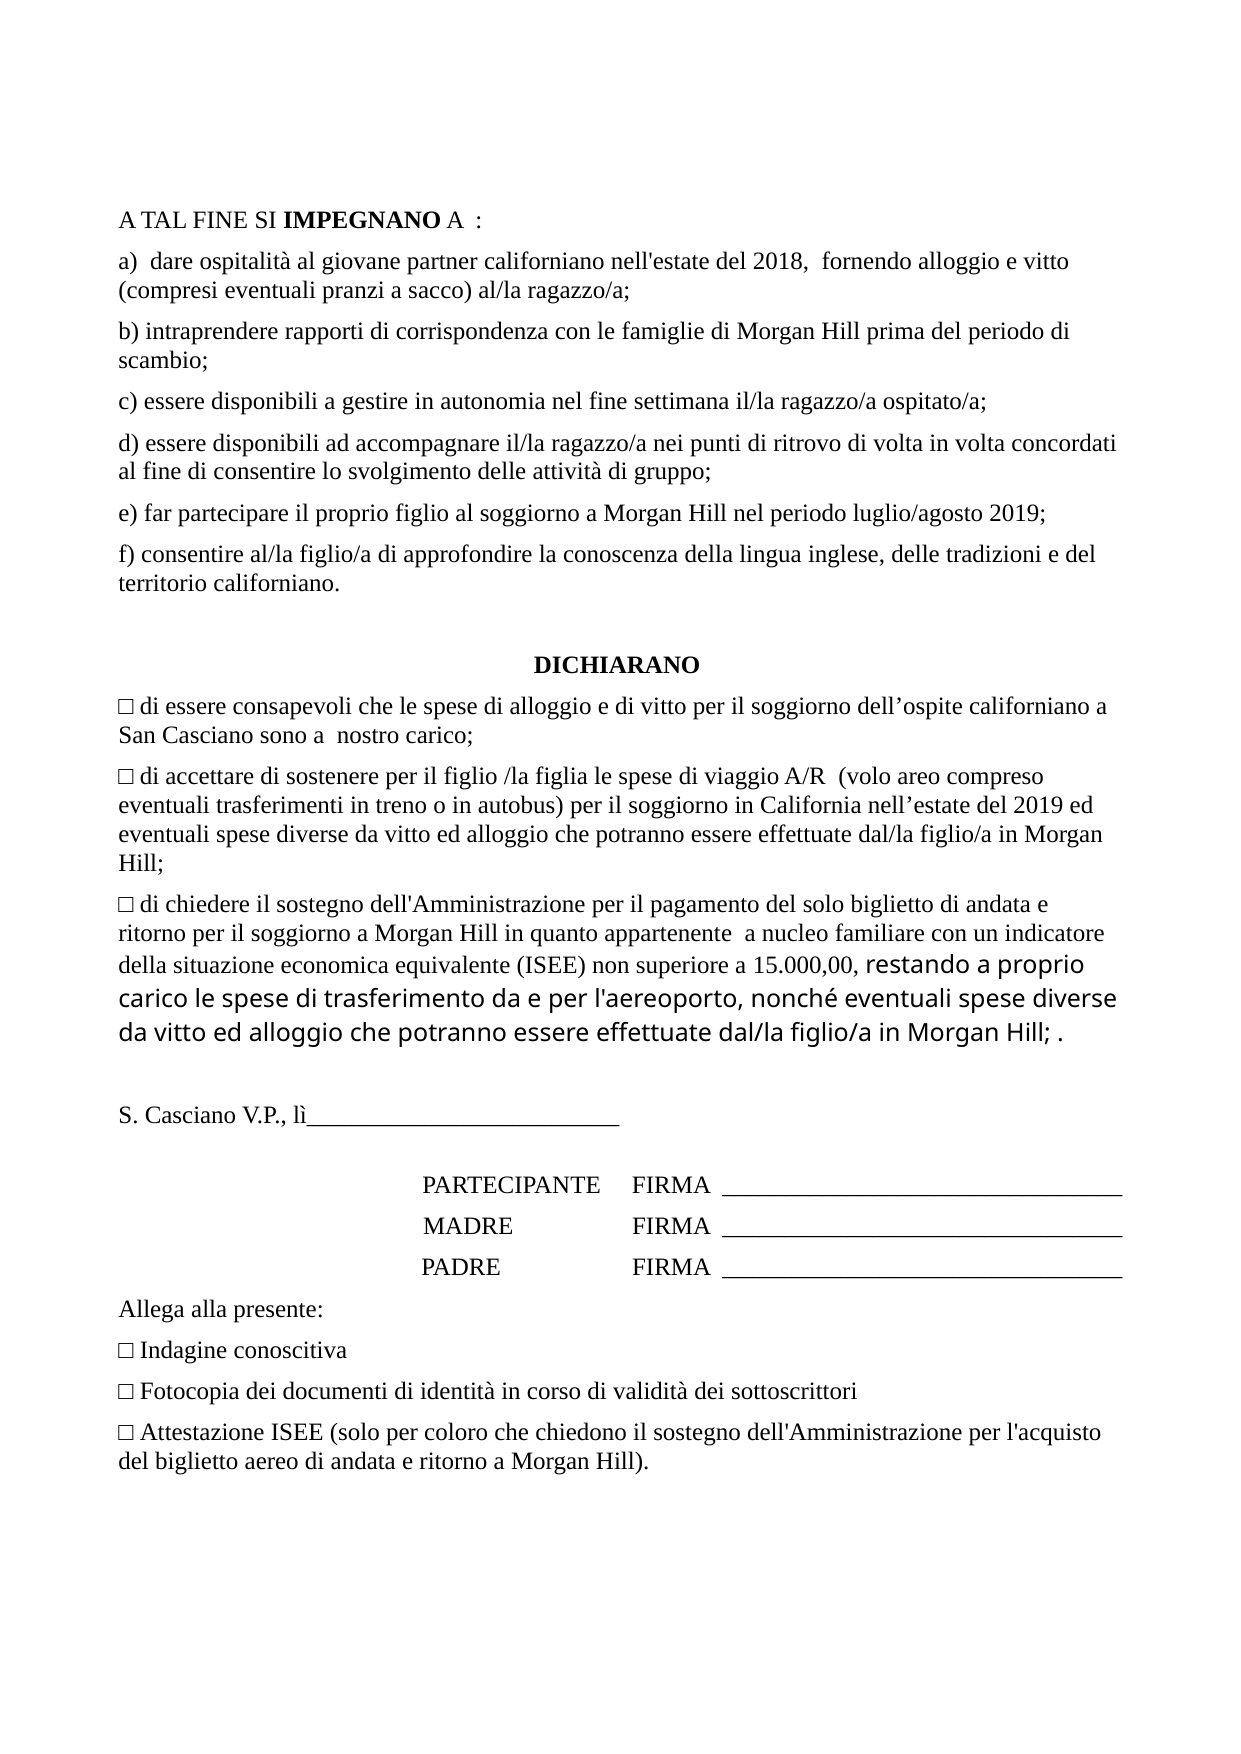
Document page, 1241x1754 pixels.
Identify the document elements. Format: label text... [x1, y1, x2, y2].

text □ Indagine conoscitiva [118, 1335, 1122, 1364]
text □ di chiedere il sostegno dell'Amministrazione per il pagamento del solo biglietto di andata e ritorno per il soggiorno a Morgan Hill in quanto appartenente a nucleo familiare con un indicatore della situazione economica equivalente (ISEE) non superiore a 15.000,00, restando a proprio carico le spese di trasferimento da e per l'aereoporto, nonché eventuali spese diverse da vitto ed alloggio che potranno essere effettuate dal/la figlio/a in Morgan Hill; . [118, 889, 1122, 1048]
text S. Casciano V.P., lì_________________________ [118, 1100, 1122, 1129]
text c) essere disponibili a gestire in autonomia nel fine settimana il/la ragazzo/a ospitato/a; [118, 386, 1122, 415]
text f) consentire al/la figlio/a di approfondire la conoscenza della lingua inglese, delle tradizioni e del territorio californiano. [118, 539, 1122, 596]
text □ Attestazione ISEE (solo per coloro che chiedono il sostegno dell'Amministrazione per l'acquisto del biglietto aereo di andata e ritorno a Morgan Hill). [118, 1417, 1122, 1475]
text □ Fotocopia dei documenti di identità in corso di validità dei sottoscrittori [118, 1376, 1122, 1405]
text DICHIARANO [118, 650, 1122, 679]
text e) far partecipare il proprio figlio al soggiorno a Morgan Hill nel periodo luglio/agosto 2019; [118, 498, 1122, 526]
text □ di essere consapevoli che le spese di alloggio e di vitto per il soggiorno dell’ospite californiano a San Casciano sono a nostro carico; [118, 691, 1122, 749]
text PARTECIPANTE FIRMA ________________________________ [118, 1170, 1122, 1199]
text □ di accettare di sostenere per il figlio /la figlia le spese di viaggio A/R (volo areo compreso eventuali trasferimenti in treno o in autobus) per il soggiorno in California nell’estate del 2019 ed eventuali spese diverse da vitto ed alloggio che potranno essere effettuate dal/la figlio/a in Morgan Hill; [118, 761, 1122, 876]
text MADRE FIRMA ________________________________ [118, 1211, 1122, 1240]
text b) intraprendere rapporti di corrispondenza con le famiglie di Morgan Hill prima del periodo di scambio; [118, 316, 1122, 374]
text a) dare ospitalità al giovane partner californiano nell'estate del 2018, fornendo alloggio e vitto (compresi eventuali pranzi a sacco) al/la ragazzo/a; [118, 246, 1122, 304]
text d) essere disponibili ad accompagnare il/la ragazzo/a nei punti di ritrovo di volta in volta concordati al fine di consentire lo svolgimento delle attività di gruppo; [118, 428, 1122, 485]
text A TAL FINE SI IMPEGNANO A : [118, 205, 1122, 234]
text PADRE FIRMA ________________________________ [118, 1252, 1122, 1281]
text Allega alla presente: [118, 1294, 1122, 1322]
